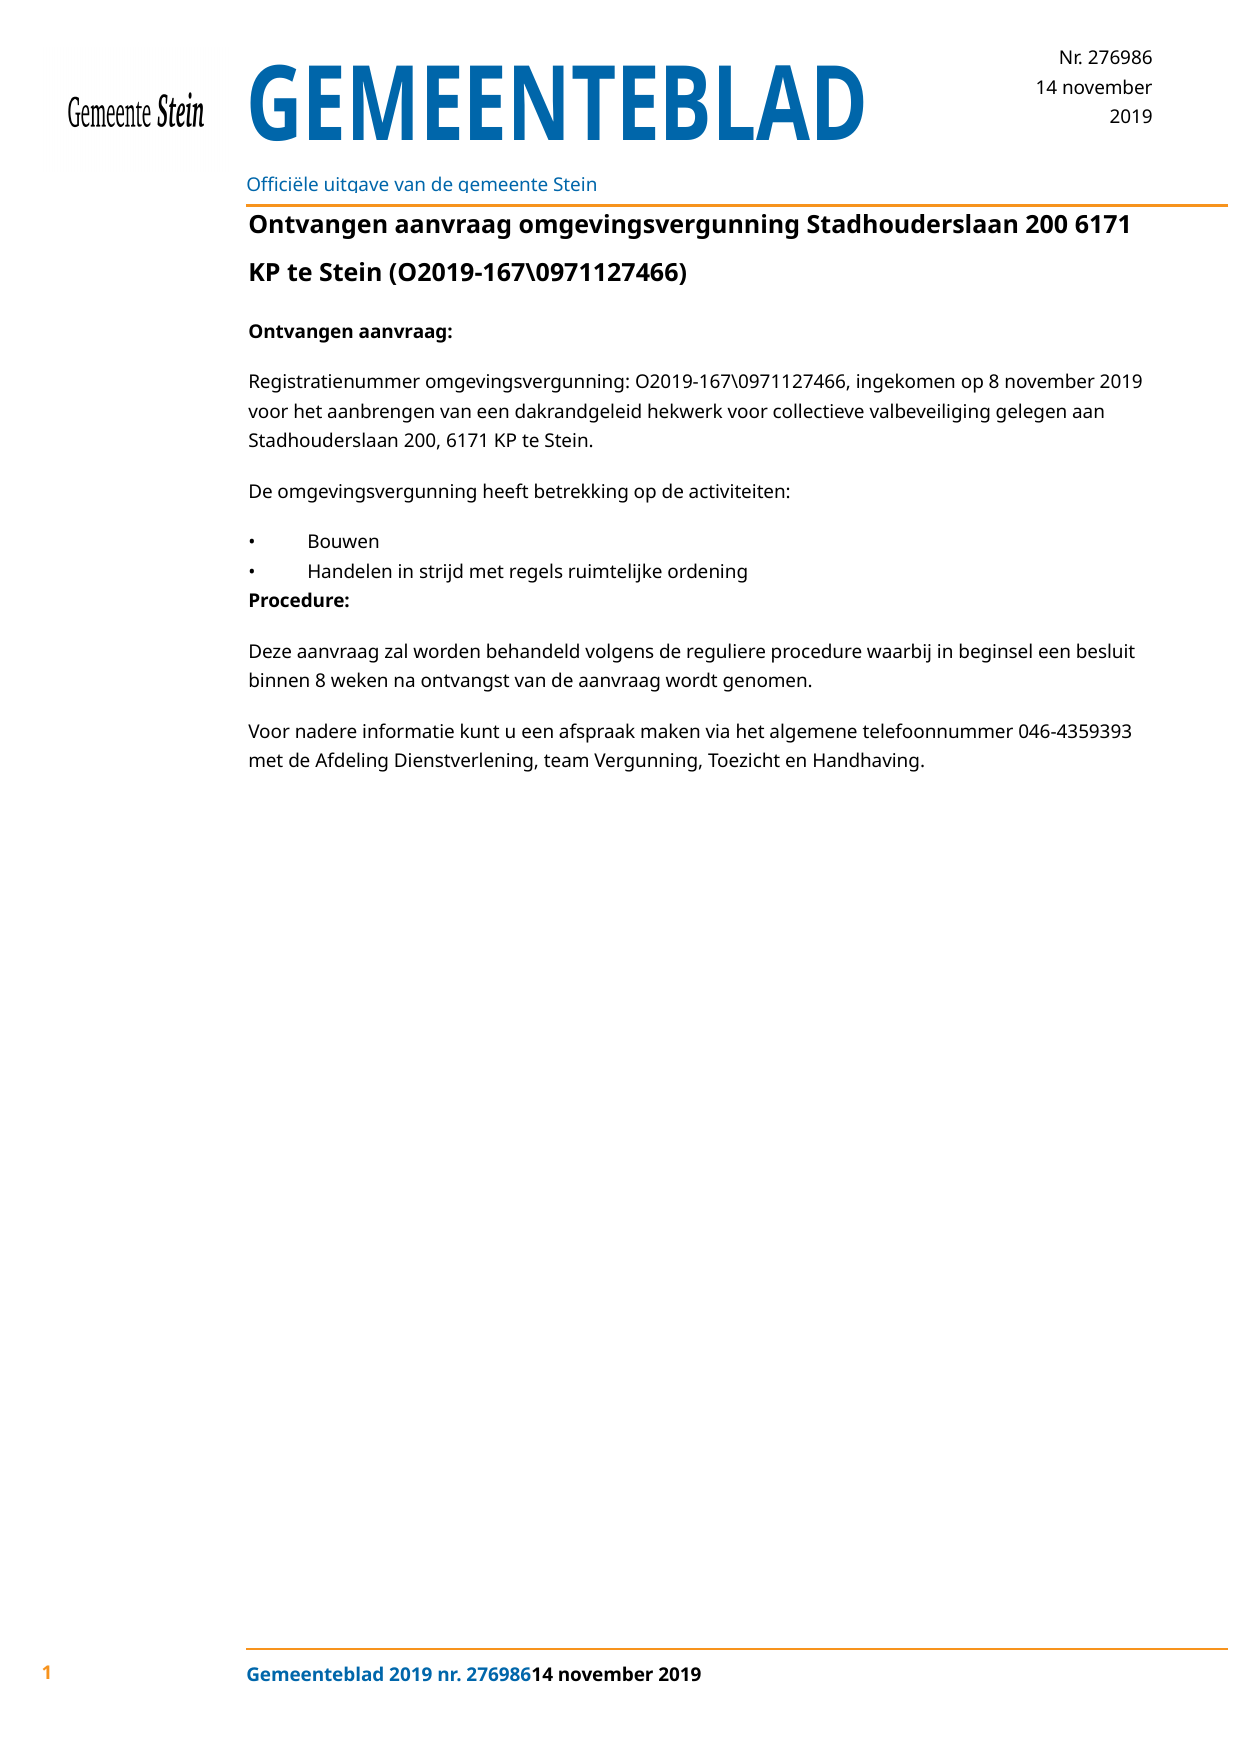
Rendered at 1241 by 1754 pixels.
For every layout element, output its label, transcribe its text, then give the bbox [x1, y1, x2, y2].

picture [41, 47, 231, 172]
text Procedure: [248, 587, 1152, 613]
list Handelen in strijd met regels ruimtelijke ordening [248, 558, 1152, 584]
text Registratienummer omgevingsvergunning: O2019-167\0971127466, ingekomen op 8 november 2019 voor het aanbrengen van een dakrandgeleid hekwerk voor collectieve valbeveiliging gelegen aan Stadhouderslaan 200, 6171 KP te Stein. [248, 368, 1152, 453]
text Ontvangen aanvraag: [248, 318, 1152, 344]
text Ontvangen aanvraag omgevingsvergunning Stadhouderslaan 200 6171 KP te Stein (O2019-167\0971127466) [248, 207, 1152, 288]
list Bouwen [248, 528, 1152, 554]
text De omgevingsvergunning heeft betrekking op de activiteiten: [248, 478, 1152, 504]
text Voor nadere informatie kunt u een afspraak maken via het algemene telefoonnummer 046-4359393 met de Afdeling Dienstverlening, team Vergunning, Toezicht en Handhaving. [248, 718, 1152, 773]
text Deze aanvraag zal worden behandeld volgens de reguliere procedure waarbij in beginsel een besluit binnen 8 weken na ontvangst van de aanvraag wordt genomen. [248, 638, 1152, 693]
